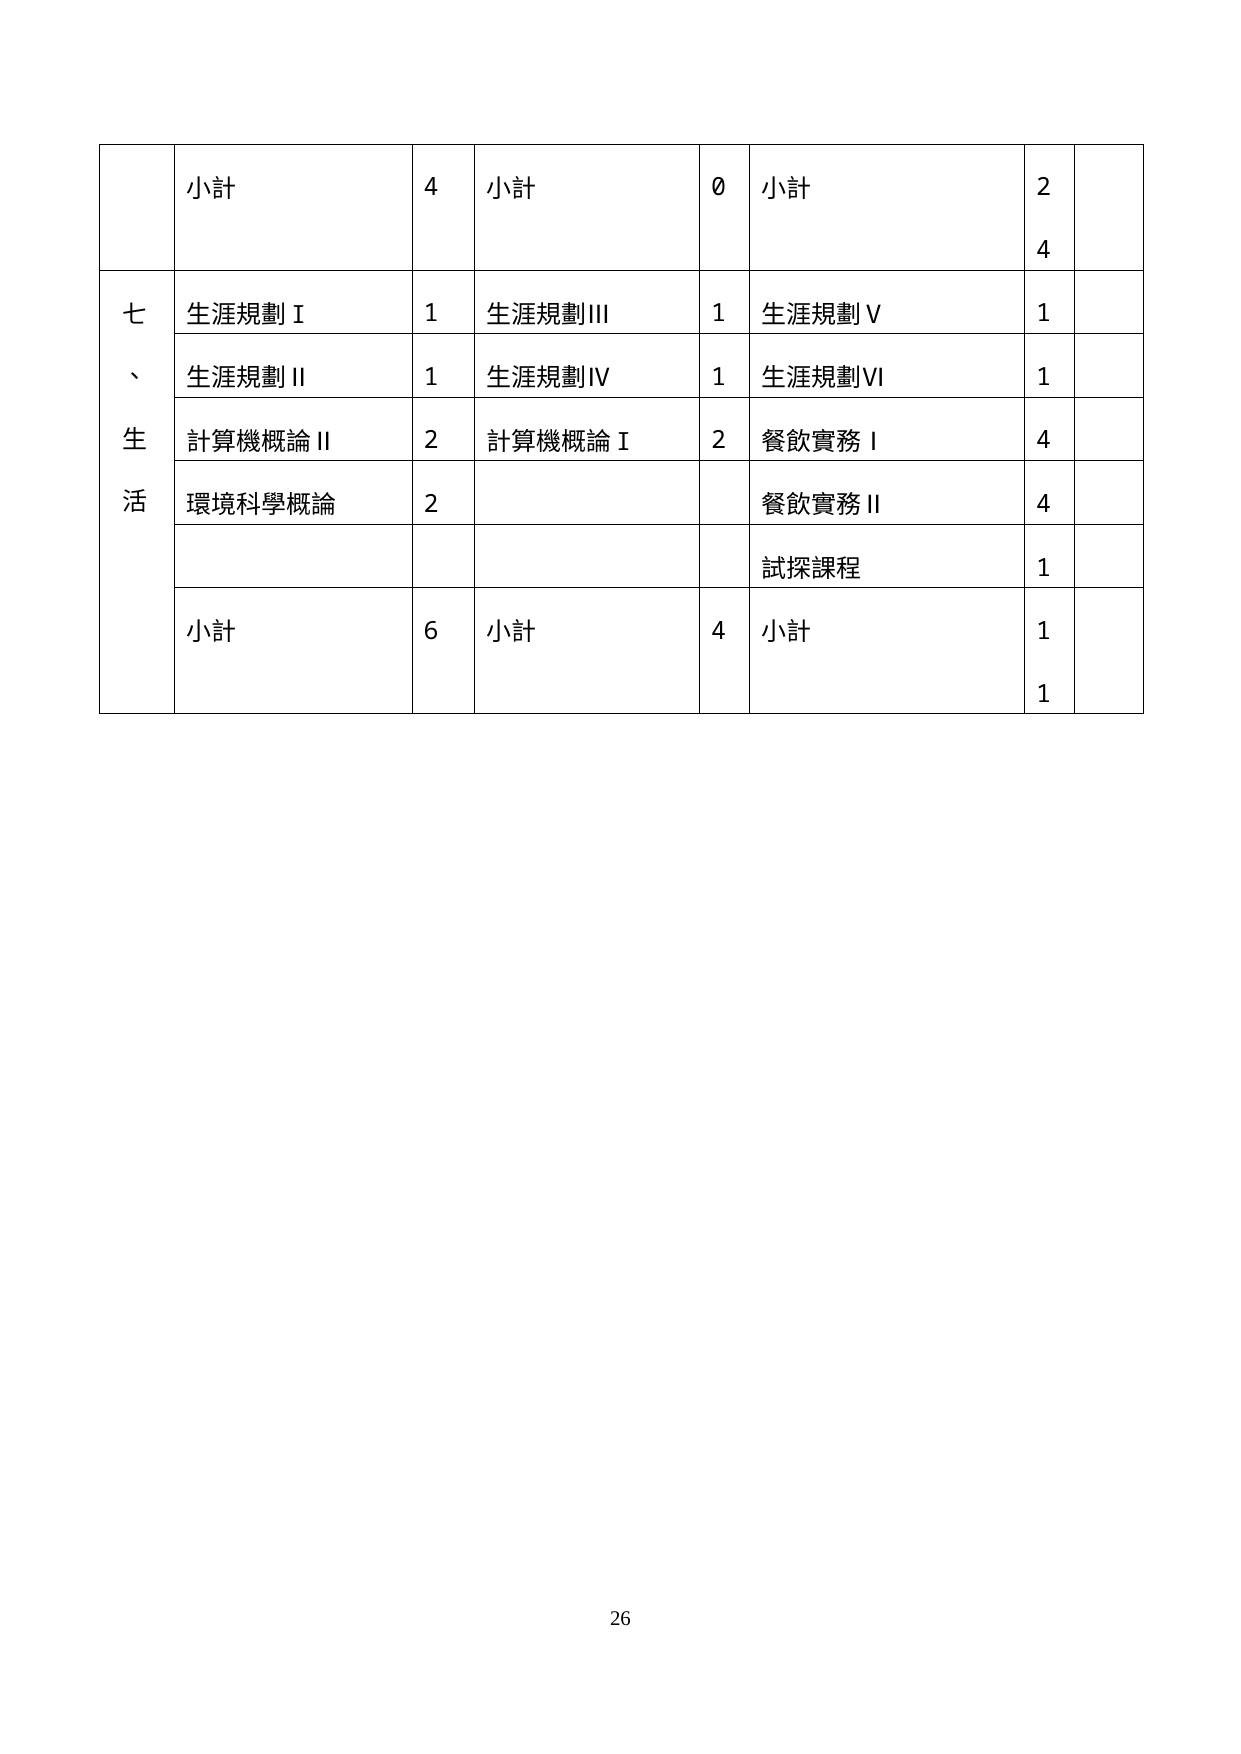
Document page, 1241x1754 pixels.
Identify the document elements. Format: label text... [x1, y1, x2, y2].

table_cell 小計 [750, 145, 1024, 269]
table_cell 1 [413, 334, 474, 397]
table_cell 6 [413, 588, 474, 713]
table_cell 2 [700, 398, 749, 460]
table_cell 1 [700, 334, 749, 397]
table_cell [1075, 525, 1143, 587]
table_cell [1075, 271, 1143, 333]
table_cell 1 [700, 271, 749, 333]
table_cell [1075, 461, 1143, 524]
table_cell 4 [700, 588, 749, 713]
table_cell 生涯規劃Ⅳ [475, 334, 699, 397]
table_cell 計算機概論I [475, 398, 699, 460]
table_cell 2 [413, 461, 474, 524]
table_cell 24 [1025, 145, 1074, 269]
table_cell 試探課程 [750, 525, 1024, 587]
table_cell 小計 [475, 145, 699, 269]
table_cell 餐飲實務Ⅰ [750, 398, 1024, 460]
table_cell 生涯規劃I [175, 271, 412, 333]
table_cell [413, 525, 474, 587]
table_cell 小計 [175, 145, 412, 269]
table_cell 0 [700, 145, 749, 269]
table_cell [475, 461, 699, 524]
table_cell 生涯規劃Ⅱ [175, 334, 412, 397]
table_cell 計算機概論Ⅱ [175, 398, 412, 460]
table_cell 4 [1025, 398, 1074, 460]
table_cell [700, 525, 749, 587]
table_cell 小計 [750, 588, 1024, 713]
table_cell 生涯規劃Ⅴ [750, 271, 1024, 333]
table_cell [1075, 588, 1143, 713]
table_cell 小計 [475, 588, 699, 713]
table_cell 1 [1025, 334, 1074, 397]
table_cell 4 [1025, 461, 1074, 524]
table_cell 生涯規劃Ⅵ [750, 334, 1024, 397]
table_cell 4 [413, 145, 474, 269]
table_cell 11 [1025, 588, 1074, 713]
table_header [100, 145, 174, 269]
table_cell [475, 525, 699, 587]
table_cell 2 [413, 398, 474, 460]
table_cell 1 [1025, 525, 1074, 587]
table_cell 七、生活 [100, 271, 174, 713]
table_cell 1 [1025, 271, 1074, 333]
table_cell [1075, 398, 1143, 460]
table_cell [1075, 334, 1143, 397]
table_cell 環境科學概論 [175, 461, 412, 524]
table_cell 餐飲實務Ⅱ [750, 461, 1024, 524]
table_cell 1 [413, 271, 474, 333]
table_cell 小計 [175, 588, 412, 713]
table_cell 生涯規劃Ⅲ [475, 271, 699, 333]
table_cell [175, 525, 412, 587]
table_cell [700, 461, 749, 524]
table_cell [1075, 145, 1143, 269]
